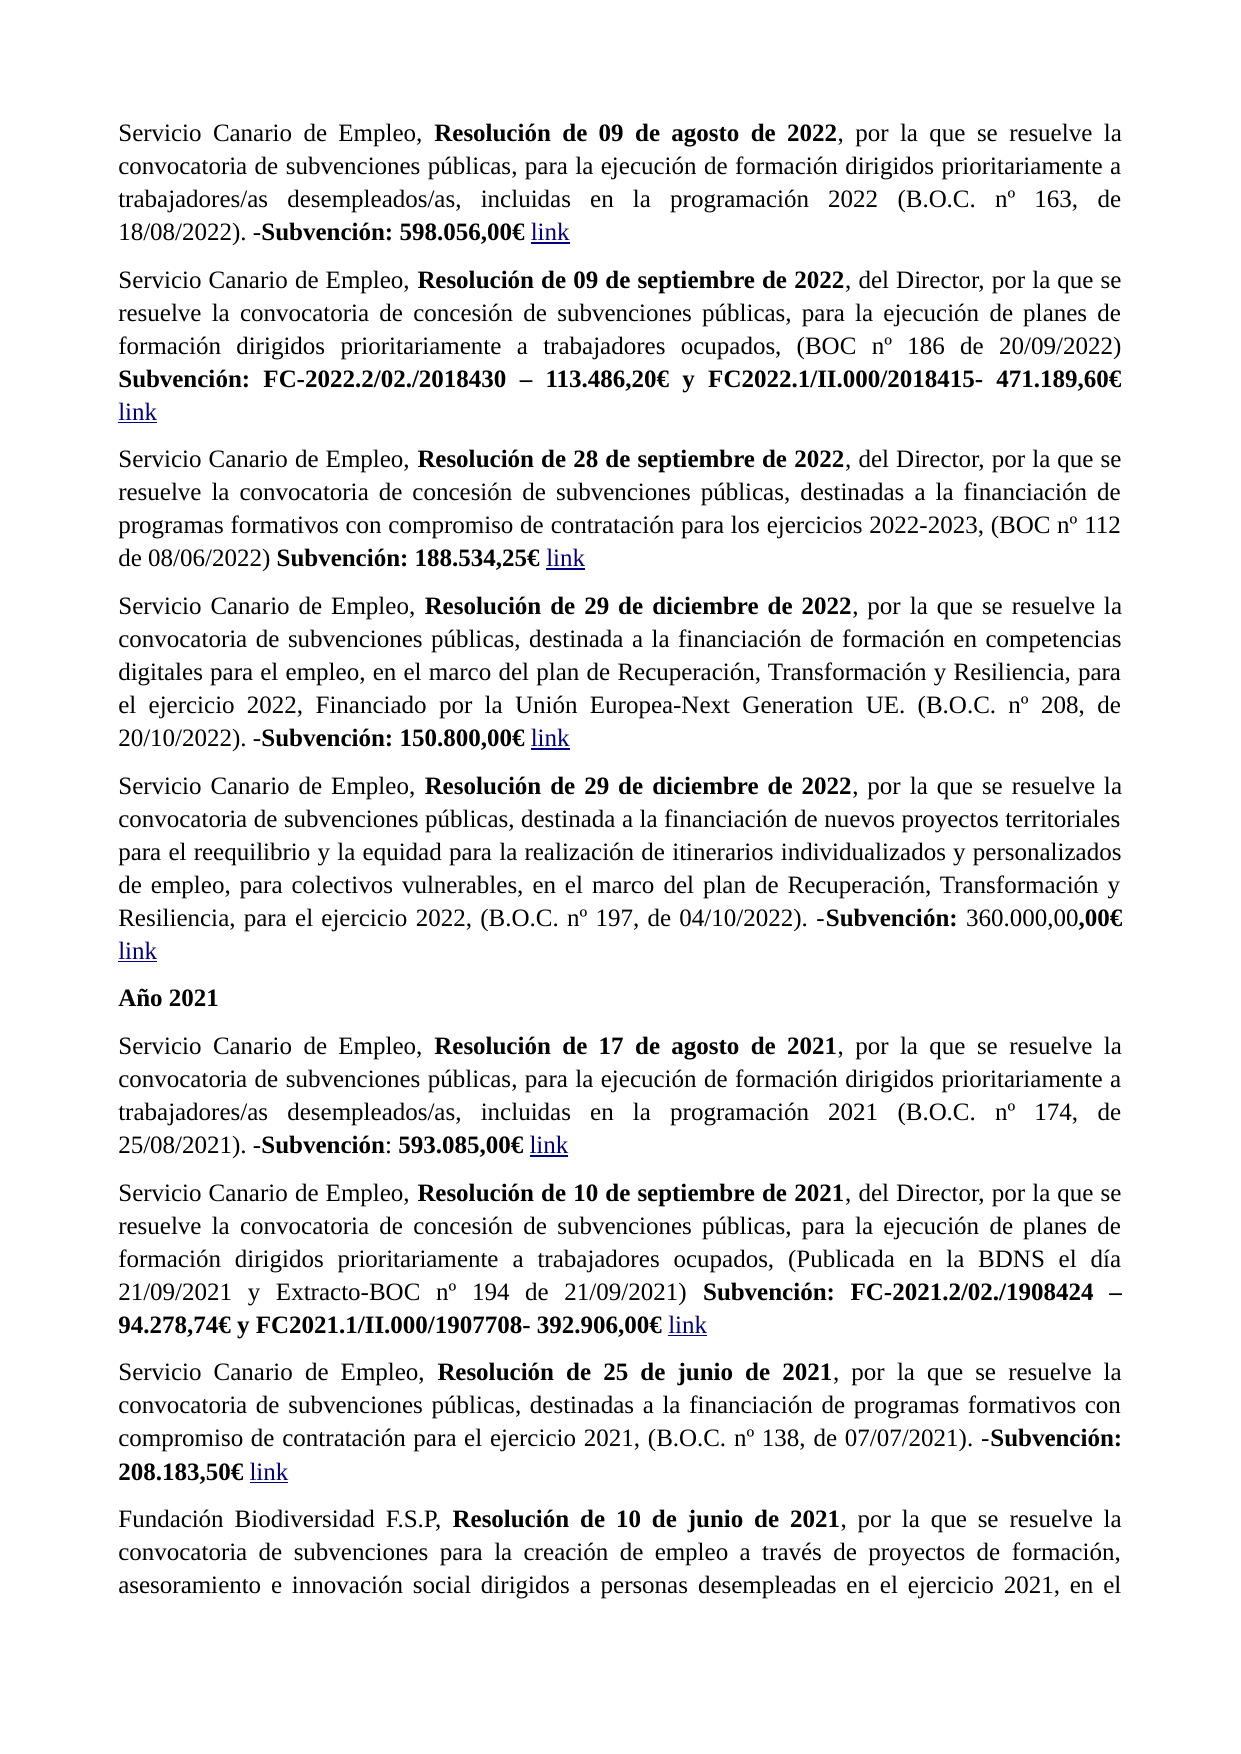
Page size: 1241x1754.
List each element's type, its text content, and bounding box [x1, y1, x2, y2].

text Servicio Canario de Empleo, Resolución de 09 de agosto de 2022, por la que se resuelve la convocatoria de subvenciones públicas, para la ejecución de formación dirigidos prioritariamente a trabajadores/as desempleados/as, incluidas en la programación 2022 (B.O.C. nº 163, de 18/08/2022). -Subvención: 598.056,00€ link [118, 118, 1122, 246]
text Servicio Canario de Empleo, Resolución de 28 de septiembre de 2022, del Director, por la que se resuelve la convocatoria de concesión de subvenciones públicas, destinadas a la financiación de programas formativos con compromiso de contratación para los ejercicios 2022-2023, (BOC nº 112 de 08/06/2022) Subvención: 188.534,25€ link [118, 444, 1122, 572]
text Fundación Biodiversidad F.S.P, Resolución de 10 de junio de 2021, por la que se resuelve la convocatoria de subvenciones para la creación de empleo a través de proyectos de formación, asesoramiento e innovación social dirigidos a personas desempleadas en el ejercicio 2021, en el [118, 1504, 1122, 1599]
text Servicio Canario de Empleo, Resolución de 09 de septiembre de 2022, del Director, por la que se resuelve la convocatoria de concesión de subvenciones públicas, para la ejecución de planes de formación dirigidos prioritariamente a trabajadores ocupados, (BOC nº 186 de 20/09/2022) Subvención: FC-2022.2/02./2018430 – 113.486,20€ y FC2022.1/II.000/2018415- 471.189,60€ link [118, 265, 1122, 426]
text Año 2021 [118, 983, 1122, 1012]
text Servicio Canario de Empleo, Resolución de 17 de agosto de 2021, por la que se resuelve la convocatoria de subvenciones públicas, para la ejecución de formación dirigidos prioritariamente a trabajadores/as desempleados/as, incluidas en la programación 2021 (B.O.C. nº 174, de 25/08/2021). -Subvención: 593.085,00€ link [118, 1031, 1122, 1159]
text Servicio Canario de Empleo, Resolución de 29 de diciembre de 2022, por la que se resuelve la convocatoria de subvenciones públicas, destinada a la financiación de formación en competencias digitales para el empleo, en el marco del plan de Recuperación, Transformación y Resiliencia, para el ejercicio 2022, Financiado por la Unión Europea-Next Generation UE. (B.O.C. nº 208, de 20/10/2022). -Subvención: 150.800,00€ link [118, 591, 1122, 752]
text Servicio Canario de Empleo, Resolución de 10 de septiembre de 2021, del Director, por la que se resuelve la convocatoria de concesión de subvenciones públicas, para la ejecución de planes de formación dirigidos prioritariamente a trabajadores ocupados, (Publicada en la BDNS el día 21/09/2021 y Extracto-BOC nº 194 de 21/09/2021) Subvención: FC-2021.2/02./1908424 – 94.278,74€ y FC2021.1/II.000/1907708- 392.906,00€ link [118, 1178, 1122, 1339]
text Servicio Canario de Empleo, Resolución de 25 de junio de 2021, por la que se resuelve la convocatoria de subvenciones públicas, destinadas a la financiación de programas formativos con compromiso de contratación para el ejercicio 2021, (B.O.C. nº 138, de 07/07/2021). -Subvención: 208.183,50€ link [118, 1357, 1122, 1485]
text Servicio Canario de Empleo, Resolución de 29 de diciembre de 2022, por la que se resuelve la convocatoria de subvenciones públicas, destinada a la financiación de nuevos proyectos territoriales para el reequilibrio y la equidad para la realización de itinerarios individualizados y personalizados de empleo, para colectivos vulnerables, en el marco del plan de Recuperación, Transformación y Resiliencia, para el ejercicio 2022, (B.O.C. nº 197, de 04/10/2022). -Subvención: 360.000,00,00€ link [118, 771, 1122, 965]
